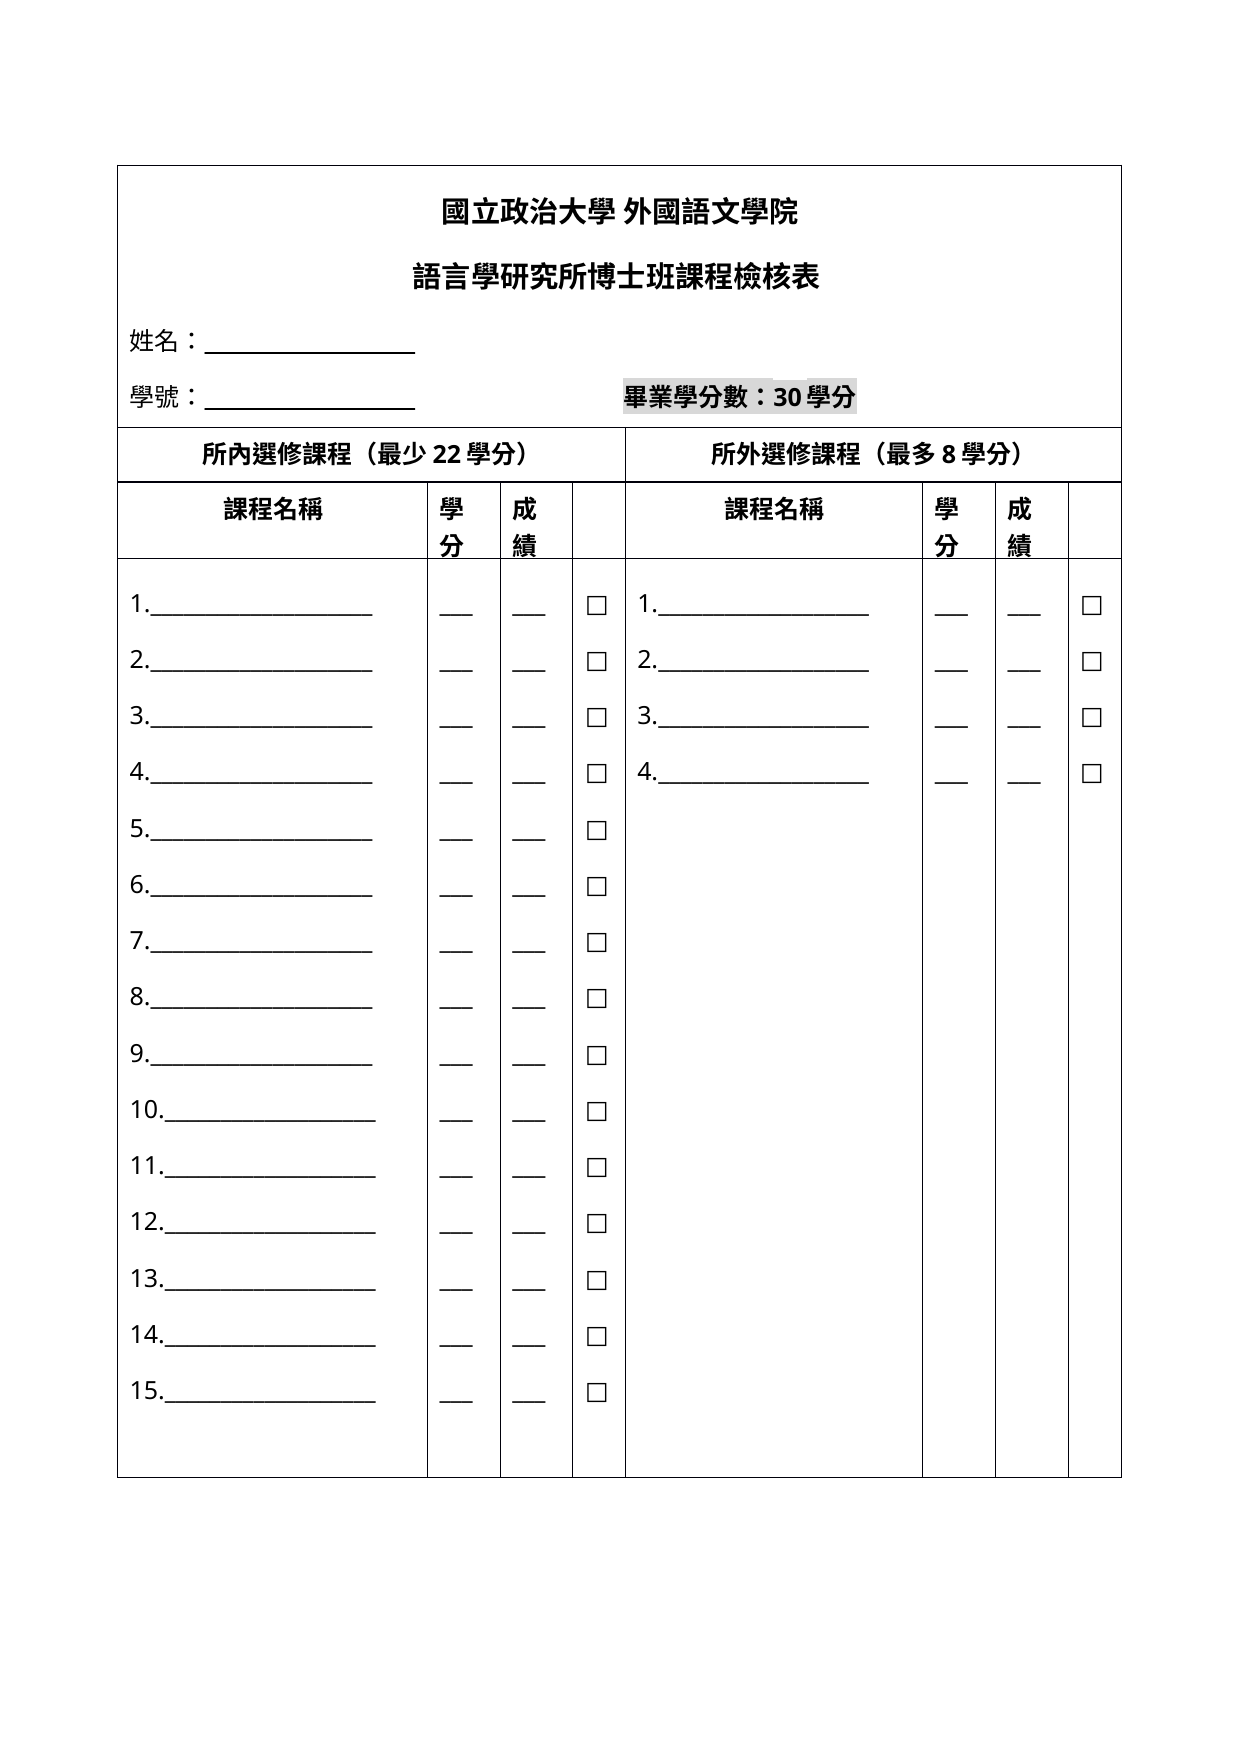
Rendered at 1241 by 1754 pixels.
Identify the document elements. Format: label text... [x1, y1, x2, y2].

table_cell [996, 954, 1068, 1030]
table_cell ___ ___ ___ ___ [923, 559, 995, 1477]
table_cell [573, 483, 625, 557]
table_header 國立政治大學 外國語文學院 語言學研究所博士班課程檢核表 姓名：___________________ 學號：___________________ 畢業學分數：30學分 [118, 166, 1121, 427]
table_cell 1.___________________ 2.___________________ 3.___________________ 4.___________________ [626, 559, 922, 1477]
table_cell 所內選修課程（最少22學分） [118, 428, 625, 481]
table_cell 1.____________________ 2.____________________ 3.____________________ 4.____________________ 5.____________________ 6.____________________ 7.____________________ 8.____________________ 9.____________________ 10.___________________ 11.___________________ 12.___________________ 13.___________________ 14.___________________ 15.___________________ [118, 559, 427, 1477]
table_cell 學分 [428, 483, 500, 557]
table_cell □ □ □ □ [1069, 559, 1121, 954]
table_cell 成績 [501, 483, 572, 557]
table_cell 學分 [923, 483, 995, 557]
table_cell 課程名稱 [626, 483, 922, 557]
table_cell [996, 1030, 1068, 1477]
table_cell ___ ___ ___ ___ ___ ___ ___ ___ ___ ___ ___ ___ ___ ___ ___ [501, 559, 572, 1477]
table_cell 課程名稱 [118, 483, 427, 557]
table_cell □ □ □ □ □ □ □ □ □ □ □ □ □ □ □ [573, 559, 625, 1477]
table_cell ___ ___ ___ ___ [996, 559, 1068, 954]
table_cell [1069, 954, 1121, 1030]
table_cell [1069, 483, 1121, 557]
table_cell 所外選修課程（最多8學分） [626, 428, 1121, 481]
table_cell 成績 [996, 483, 1068, 557]
table_cell [1069, 1030, 1121, 1477]
table_cell ___ ___ ___ ___ ___ ___ ___ ___ ___ ___ ___ ___ ___ ___ ___ [428, 559, 500, 1477]
